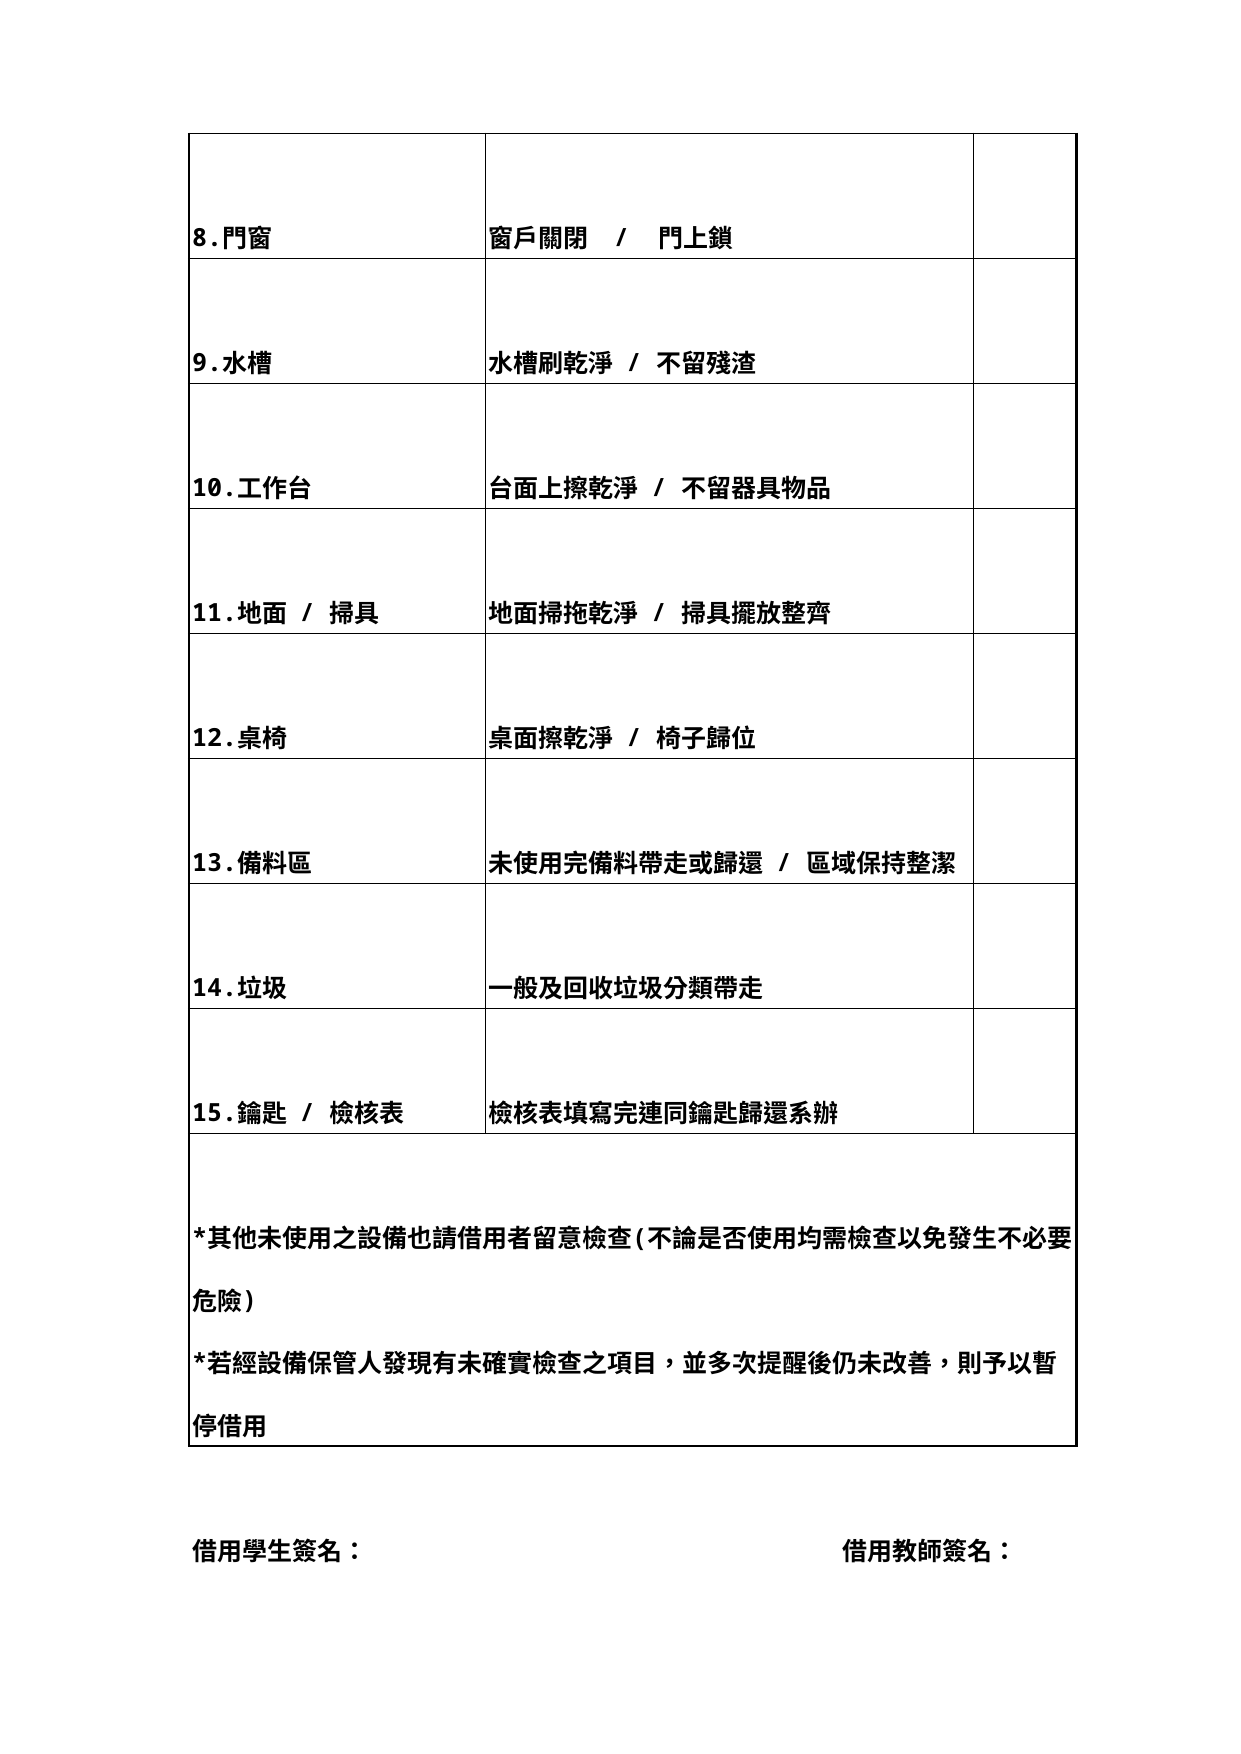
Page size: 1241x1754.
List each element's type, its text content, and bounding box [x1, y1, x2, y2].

table_cell 水槽刷乾淨 / 不留殘渣 [486, 259, 973, 383]
table_cell 15.鑰匙 / 檢核表 [190, 1009, 485, 1133]
table_cell 8.門窗 [190, 134, 485, 258]
table_cell 9.水槽 [190, 259, 485, 383]
table_cell [974, 759, 1075, 883]
table_cell [974, 134, 1075, 258]
table_cell [974, 384, 1075, 508]
table_cell 檢核表填寫完連同鑰匙歸還系辦 [486, 1009, 973, 1133]
table_cell 窗戶關閉 / 門上鎖 [486, 134, 973, 258]
table_cell [974, 634, 1075, 758]
table_cell 10.工作台 [190, 384, 485, 508]
table_cell [974, 1009, 1075, 1133]
table_cell [974, 509, 1075, 633]
table_cell 13.備料區 [190, 759, 485, 883]
table_cell 台面上擦乾淨 / 不留器具物品 [486, 384, 973, 508]
table_cell [974, 884, 1075, 1008]
table_cell 未使用完備料帶走或歸還 / 區域保持整潔 [486, 759, 973, 883]
table_cell 借用學生簽名： 借用教師簽名： [189, 1447, 1076, 1570]
table_cell 11.地面 / 掃具 [190, 509, 485, 633]
table_cell *其他未使用之設備也請借用者留意檢查(不論是否使用均需檢查以免發生不必要危險) *若經設備保管人發現有未確實檢查之項目，並多次提醒後仍未改善，則予以暫停借用 [190, 1134, 1075, 1445]
table_cell [974, 259, 1075, 383]
table_cell 14.垃圾 [190, 884, 485, 1008]
table_cell 地面掃拖乾淨 / 掃具擺放整齊 [486, 509, 973, 633]
table_cell 一般及回收垃圾分類帶走 [486, 884, 973, 1008]
table_cell 12.桌椅 [190, 634, 485, 758]
table_cell 桌面擦乾淨 / 椅子歸位 [486, 634, 973, 758]
